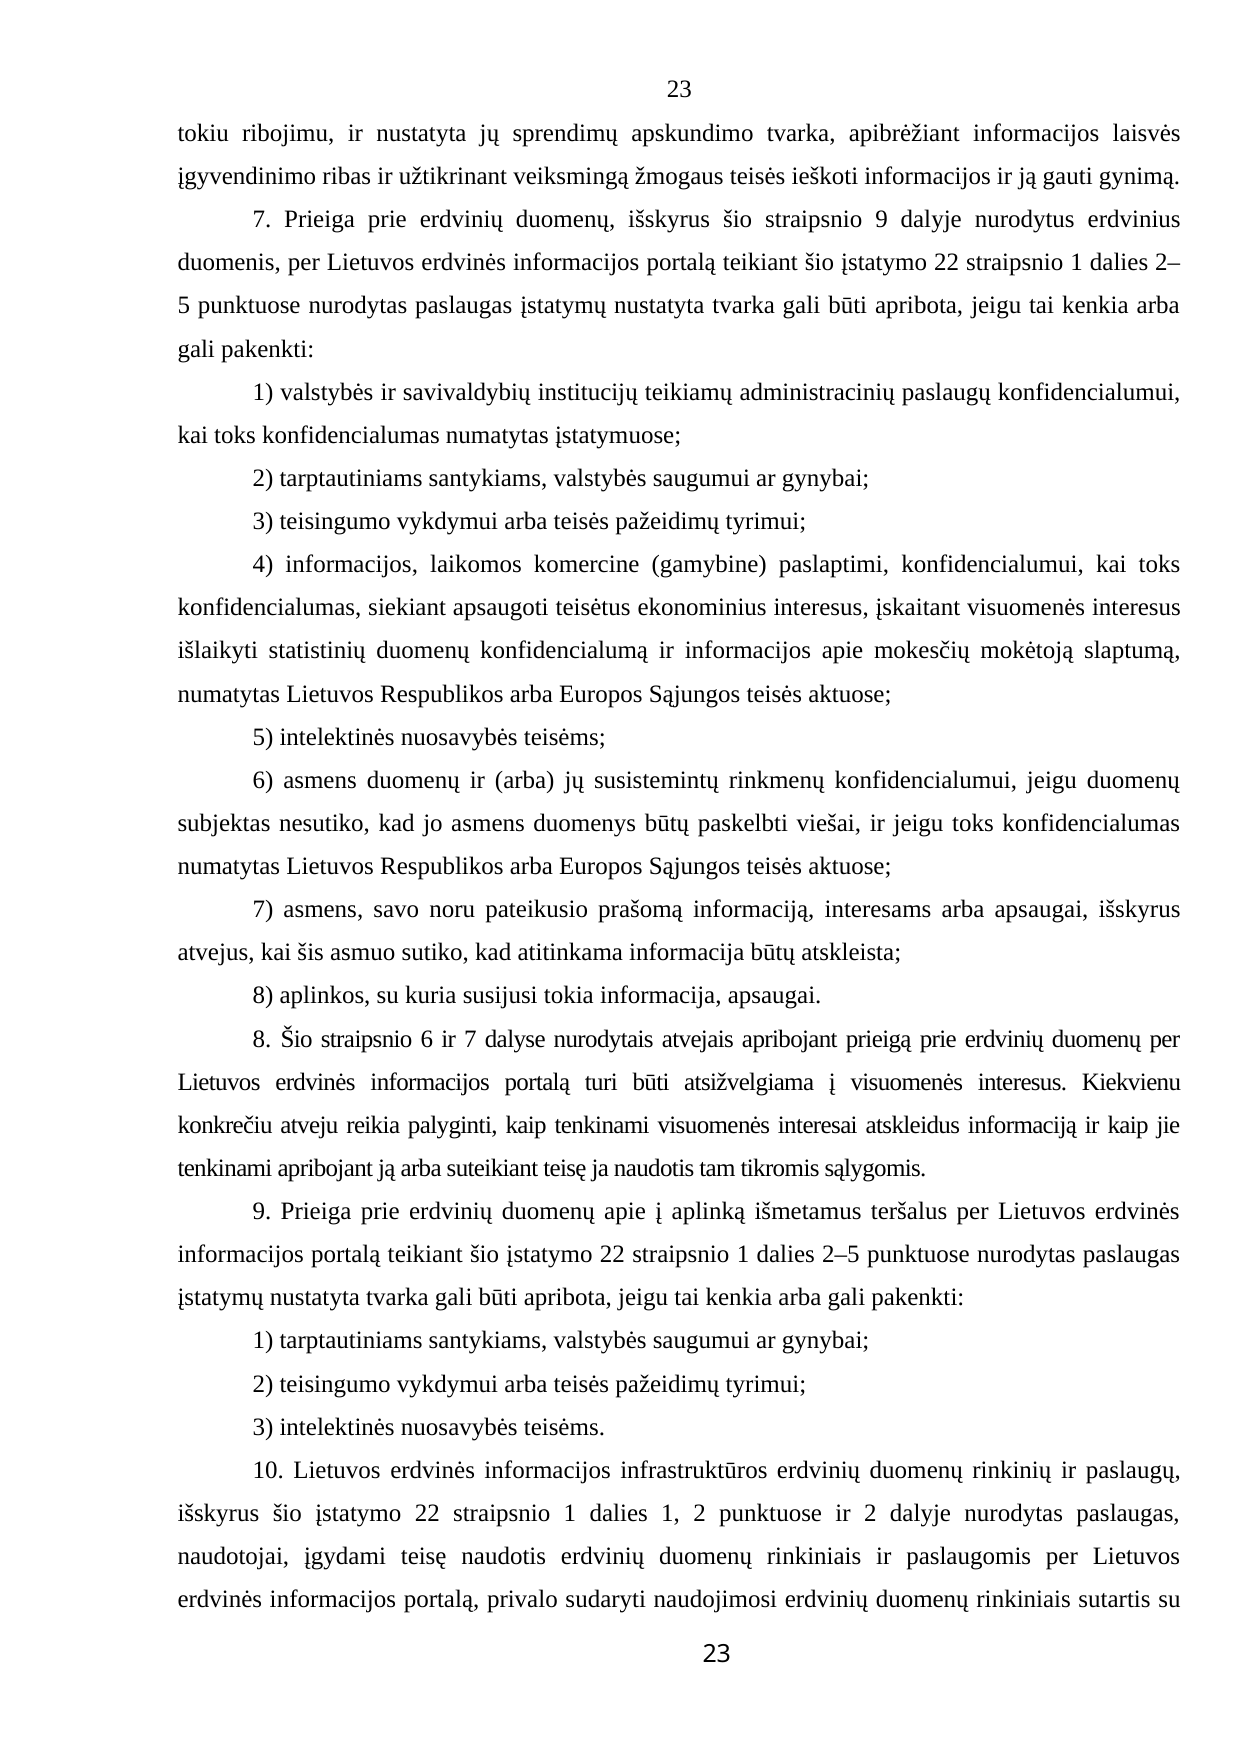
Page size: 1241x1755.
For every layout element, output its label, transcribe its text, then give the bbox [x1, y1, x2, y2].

text 6) asmens duomenų ir (arba) jų susistemintų rinkmenų konfidencialumui, jeigu duomenų subjektas nesutiko, kad jo asmens duomenys būtų paskelbti viešai, ir jeigu toks konfidencialumas numatytas Lietuvos Respublikos arba Europos Sąjungos teisės aktuose; [177, 765, 1181, 880]
text 8. Šio straipsnio 6 ir 7 dalyse nurodytais atvejais apribojant prieigą prie erdvinių duomenų per Lietuvos erdvinės informacijos portalą turi būti atsižvelgiama į visuomenės interesus. Kiekvienu konkrečiu atveju reikia palyginti, kaip tenkinami visuomenės interesai atskleidus informaciją ir kaip jie tenkinami apribojant ją arba suteikiant teisę ja naudotis tam tikromis sąlygomis. [177, 1024, 1181, 1182]
text 1) tarptautiniams santykiams, valstybės saugumui ar gynybai; [177, 1326, 1181, 1354]
text 8) aplinkos, su kuria susijusi tokia informacija, apsaugai. [177, 981, 1181, 1009]
text 3) teisingumo vykdymui arba teisės pažeidimų tyrimui; [177, 506, 1181, 535]
text 2) tarptautiniams santykiams, valstybės saugumui ar gynybai; [177, 463, 1181, 492]
text 3) intelektinės nuosavybės teisėms. [177, 1412, 1181, 1441]
text 7. Prieiga prie erdvinių duomenų, išskyrus šio straipsnio 9 dalyje nurodytus erdvinius duomenis, per Lietuvos erdvinės informacijos portalą teikiant šio įstatymo 22 straipsnio 1 dalies 2–5 punktuose nurodytas paslaugas įstatymų nustatyta tvarka gali būti apribota, jeigu tai kenkia arba gali pakenkti: [177, 204, 1181, 362]
text 5) intelektinės nuosavybės teisėms; [177, 722, 1181, 751]
text 4) informacijos, laikomos komercine (gamybine) paslaptimi, konfidencialumui, kai toks konfidencialumas, siekiant apsaugoti teisėtus ekonominius interesus, įskaitant visuomenės interesus išlaikyti statistinių duomenų konfidencialumą ir informacijos apie mokesčių mokėtoją slaptumą, numatytas Lietuvos Respublikos arba Europos Sąjungos teisės aktuose; [177, 549, 1181, 707]
text tokiu ribojimu, ir nustatyta jų sprendimų apskundimo tvarka, apibrėžiant informacijos laisvės įgyvendinimo ribas ir užtikrinant veiksmingą žmogaus teisės ieškoti informacijos ir ją gauti gynimą. [177, 118, 1181, 190]
text 2) teisingumo vykdymui arba teisės pažeidimų tyrimui; [177, 1369, 1181, 1397]
text 9. Prieiga prie erdvinių duomenų apie į aplinką išmetamus teršalus per Lietuvos erdvinės informacijos portalą teikiant šio įstatymo 22 straipsnio 1 dalies 2–5 punktuose nurodytas paslaugas įstatymų nustatyta tvarka gali būti apribota, jeigu tai kenkia arba gali pakenkti: [177, 1196, 1181, 1311]
text 10. Lietuvos erdvinės informacijos infrastruktūros erdvinių duomenų rinkinių ir paslaugų, išskyrus šio įstatymo 22 straipsnio 1 dalies 1, 2 punktuose ir 2 dalyje nurodytas paslaugas, naudotojai, įgydami teisę naudotis erdvinių duomenų rinkiniais ir paslaugomis per Lietuvos erdvinės informacijos portalą, privalo sudaryti naudojimosi erdvinių duomenų rinkiniais sutartis su [177, 1455, 1181, 1613]
text 7) asmens, savo noru pateikusio prašomą informaciją, interesams arba apsaugai, išskyrus atvejus, kai šis asmuo sutiko, kad atitinkama informacija būtų atskleista; [177, 894, 1181, 966]
text 1) valstybės ir savivaldybių institucijų teikiamų administracinių paslaugų konfidencialumui, kai toks konfidencialumas numatytas įstatymuose; [177, 377, 1181, 449]
